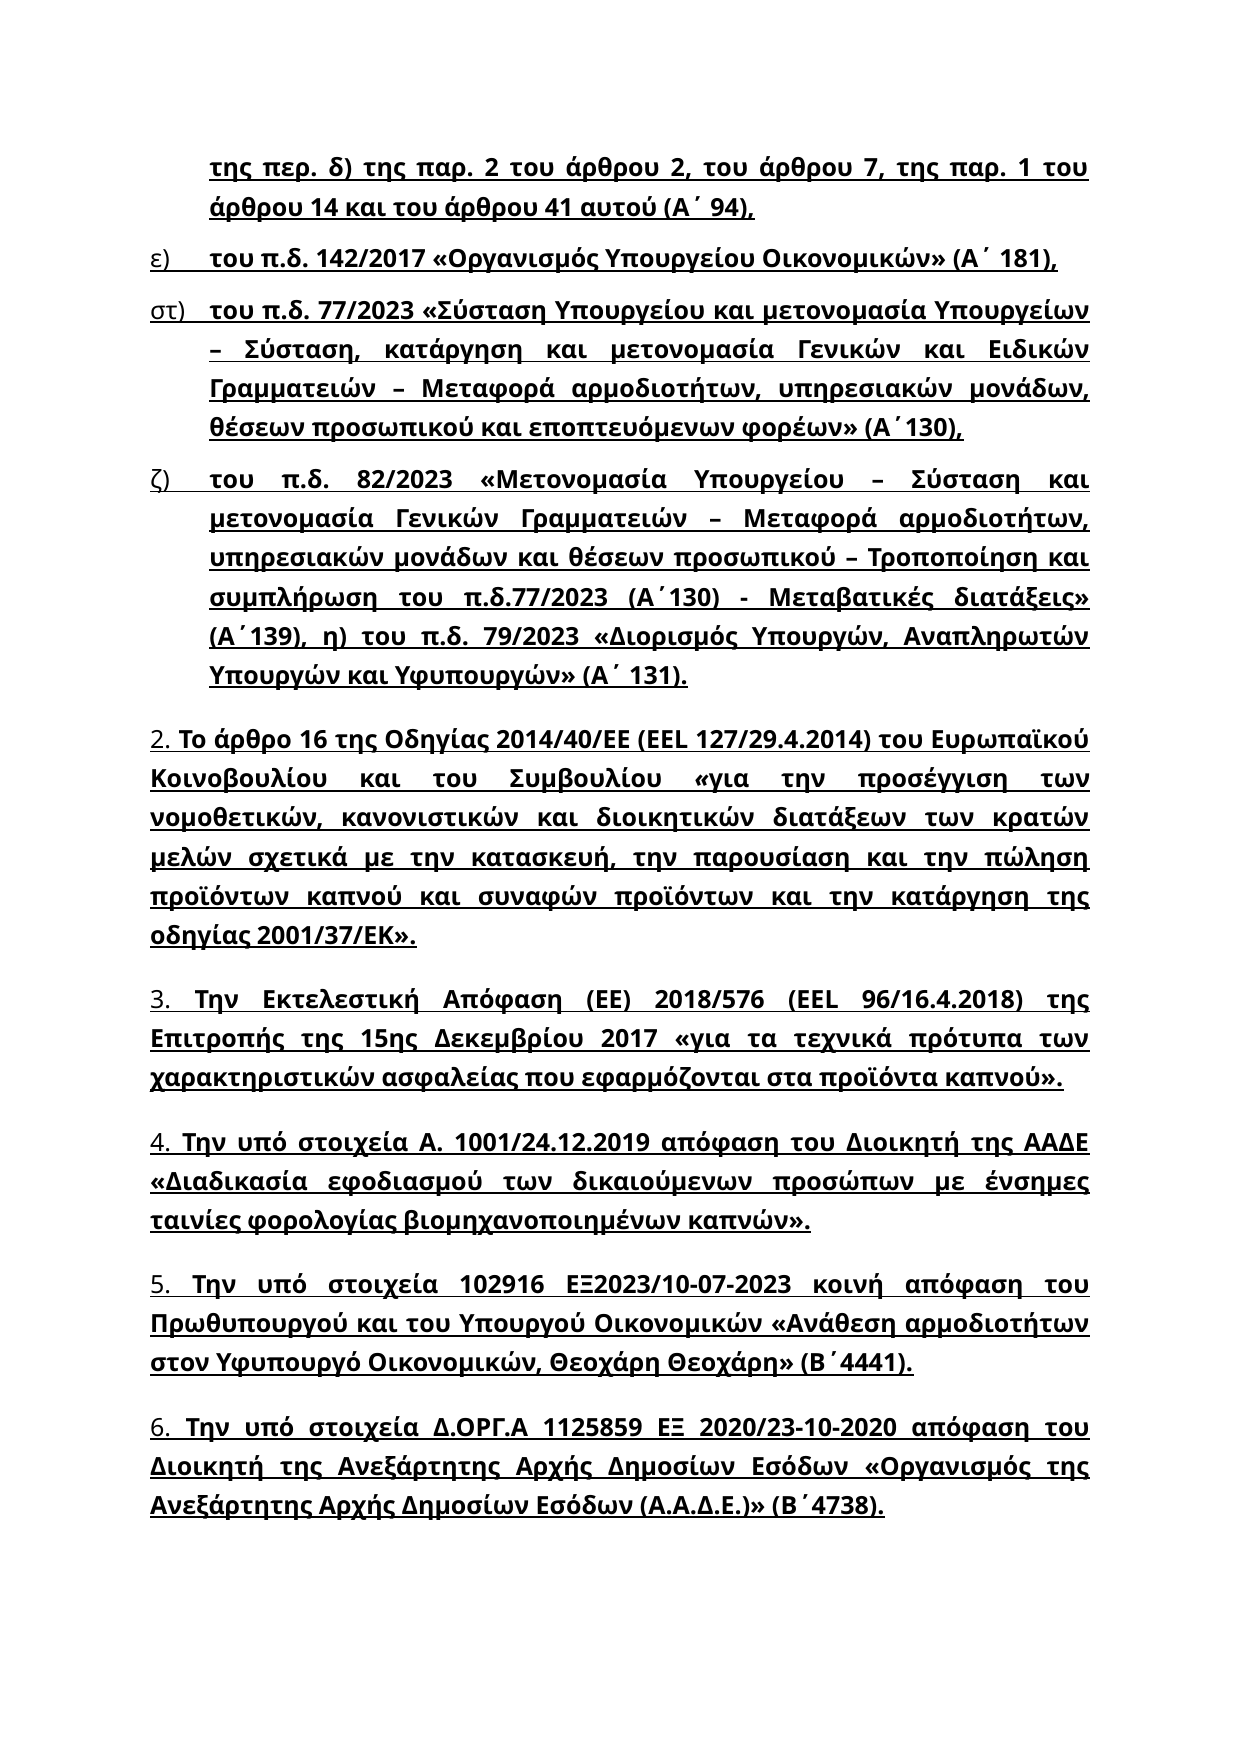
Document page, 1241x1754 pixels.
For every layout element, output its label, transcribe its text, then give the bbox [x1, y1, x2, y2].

text 2. Το άρθρο 16 της Οδηγίας 2014/40/ΕΕ (EEL 127/29.4.2014) του Ευρωπαϊκού [150, 722, 1090, 751]
text οδηγίας 2001/37/ΕΚ». [150, 909, 1090, 952]
list – Σύσταση, κατάργηση και μετονομασία Γενικών και Ειδικών Γραμματειών – Μεταφορά αρμοδιοτήτων, υπηρεσιακών μονάδων, θέσεων προσωπικού και εποπτευόμενων φορέων» (Α΄130), [150, 323, 1090, 444]
text 6. Την υπό στοιχεία Δ.ΟΡΓ.Α 1125859 ΕΞ 2020/23-10-2020 απόφαση του [150, 1409, 1090, 1438]
text Πρωθυπουργού και του Υπουργού Οικονομικών «Ανάθεση αρμοδιοτήτων [150, 1297, 1090, 1335]
text χαρακτηριστικών ασφαλείας που εφαρμόζονται στα προϊόντα καπνού». [150, 1052, 1090, 1094]
text μελών σχετικά με την κατασκευή, την παρουσίαση και την πώληση [150, 831, 1090, 868]
text νομοθετικών, κανονιστικών και διοικητικών διατάξεων των κρατών [150, 792, 1090, 829]
text ταινίες φορολογίας βιομηχανοποιημένων καπνών». [150, 1194, 1090, 1237]
text Διοικητή της Ανεξάρτητης Αρχής Δημοσίων Εσόδων «Οργανισμός της [150, 1440, 1090, 1477]
list ζ) του π.δ. 82/2023 «Μετονομασία Υπουργείου – Σύσταση και [150, 462, 1090, 491]
text στον Υφυπουργό Οικονομικών, Θεοχάρη Θεοχάρη» (Β΄4441). [150, 1337, 1090, 1379]
text προϊόντων καπνού και συναφών προϊόντων και την κατάργηση της [150, 870, 1090, 907]
text Κοινοβουλίου και του Συμβουλίου «για την προσέγγιση των [150, 752, 1090, 790]
text «Διαδικασία εφοδιασμού των δικαιούμενων προσώπων με ένσημες [150, 1155, 1090, 1192]
text Επιτροπής της 15ης Δεκεμβρίου 2017 «για τα τεχνικά πρότυπα των [150, 1012, 1090, 1050]
text 3. Την Εκτελεστική Απόφαση (ΕΕ) 2018/576 (EEL 96/16.4.2018) της [150, 982, 1090, 1011]
list ε) του π.δ. 142/2017 «Οργανισμός Υπουργείου Οικονομικών» (Α΄ 181), [150, 241, 1090, 275]
text 4. Την υπό στοιχεία Α. 1001/24.12.2019 απόφαση του Διοικητή της ΑΑΔΕ [150, 1124, 1090, 1153]
list μετονομασία Γενικών Γραμματειών – Μεταφορά αρμοδιοτήτων, υπηρεσιακών μονάδων και θέσεων προσωπικού – Τροποποίηση και συμπλήρωση του π.δ.77/2023 (Α΄130) - Μεταβατικές διατάξεις» (Α΄139), η) του π.δ. 79/2023 «Διορισμός Υπουργών, Αναπληρωτών Υπουργών και Υφυπουργών» (Α΄ 131). [150, 492, 1090, 692]
text 5. Την υπό στοιχεία 102916 ΕΞ2023/10-07-2023 κοινή απόφαση του [150, 1267, 1090, 1296]
list της περ. δ) της παρ. 2 του άρθρου 2, του άρθρου 7, της παρ. 1 του άρθρου 14 και του άρθρου 41 αυτού (Α΄ 94), [150, 150, 1090, 223]
text Ανεξάρτητης Αρχής Δημοσίων Εσόδων (Α.Α.Δ.Ε.)» (Β΄4738). [150, 1479, 1090, 1522]
list στ) του π.δ. 77/2023 «Σύσταση Υπουργείου και μετονομασία Υπουργείων [150, 292, 1090, 321]
